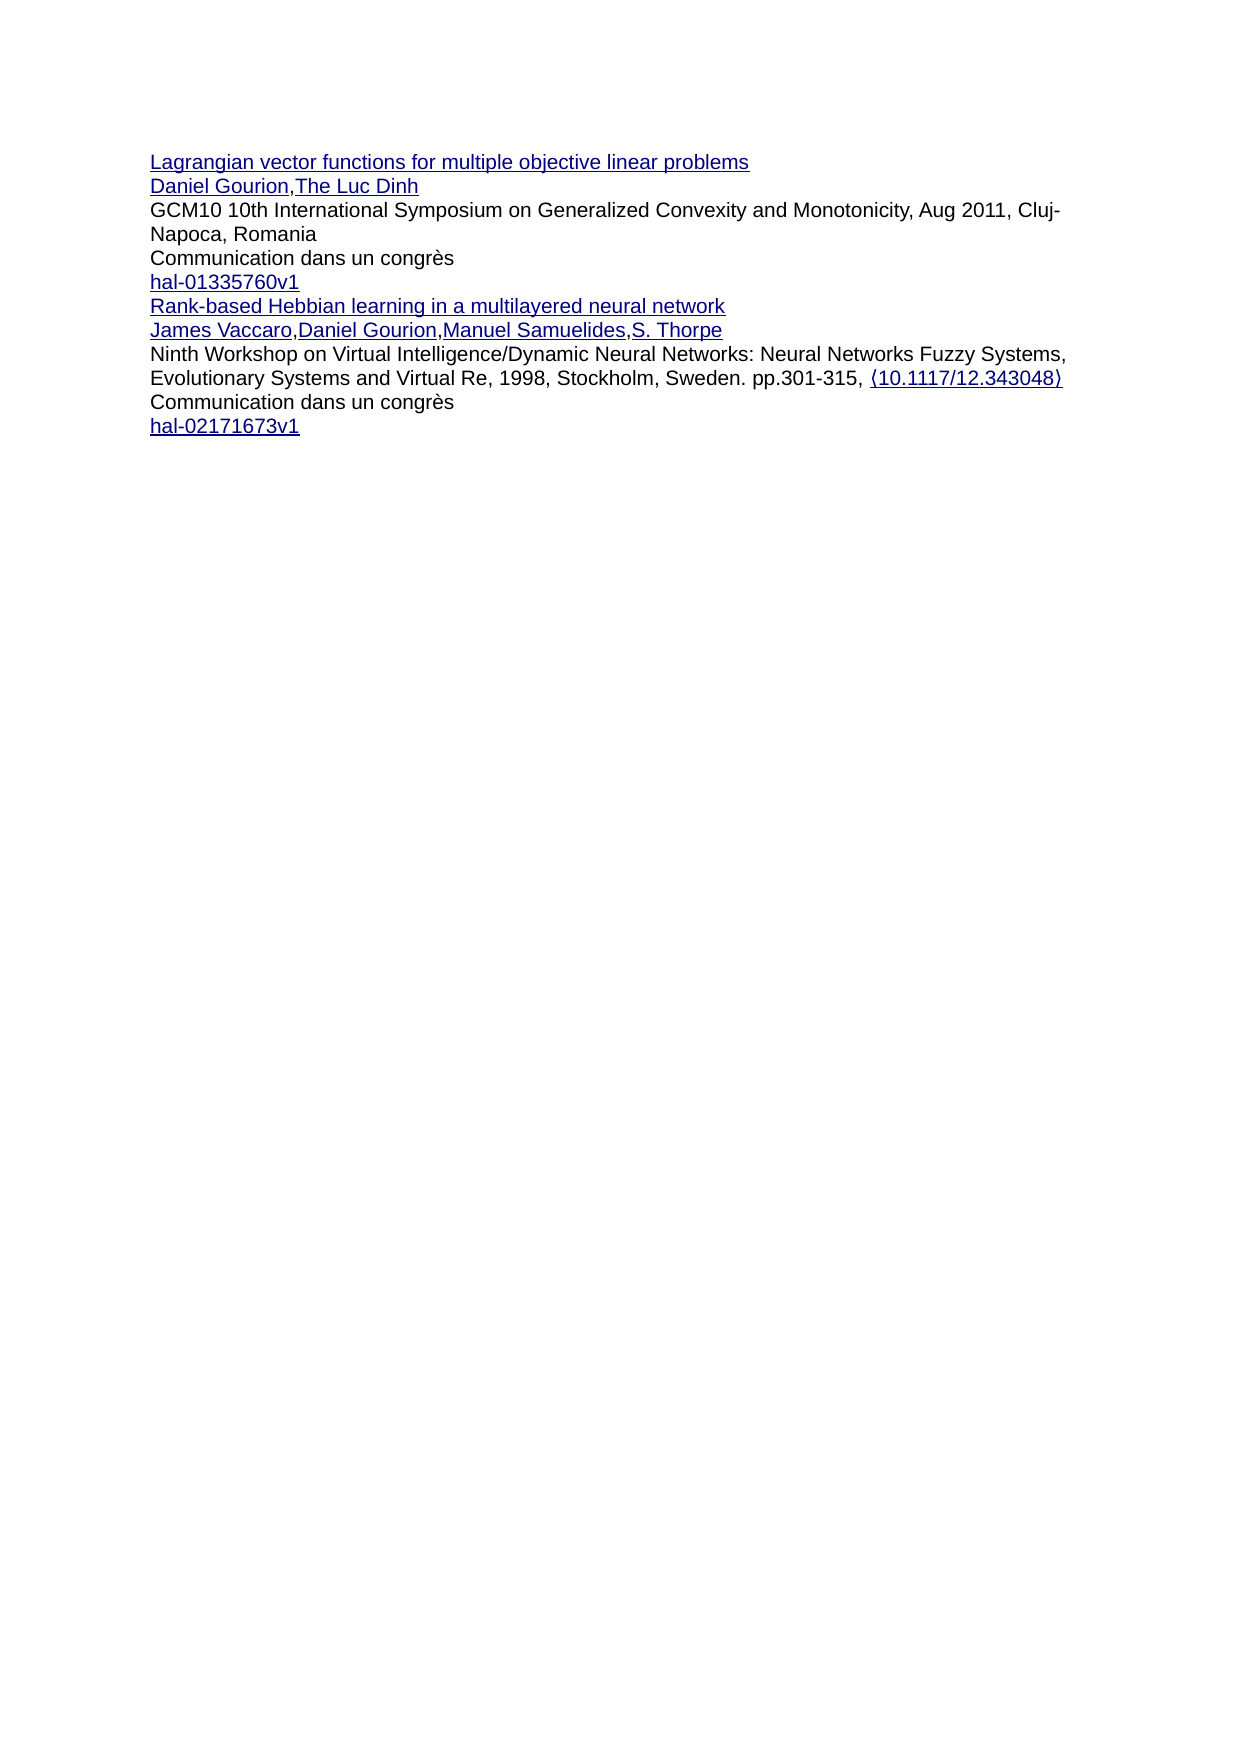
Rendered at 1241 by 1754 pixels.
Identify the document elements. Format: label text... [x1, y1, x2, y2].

table_cell Rank-based Hebbian learning in a multilayered neural network James Vaccaro,Daniel Gourion,Manuel Samuelides,S. Thorpe Ninth Workshop on Virtual Intelligence/Dynamic Neural Networks: Neural Networks Fuzzy Systems, Evolutionary Systems and Virtual Re, 1998, Stockholm, Sweden. pp.301-315, ⟨10.1117/12.343048⟩ Communication dans un congrès hal-02171673v1 [150, 294, 1090, 437]
table_cell Lagrangian vector functions for multiple objective linear problems Daniel Gourion,The Luc Dinh GCM10 10th International Symposium on Generalized Convexity and Monotonicity, Aug 2011, Cluj-Napoca, Romania Communication dans un congrès hal-01335760v1 [150, 150, 1090, 294]
